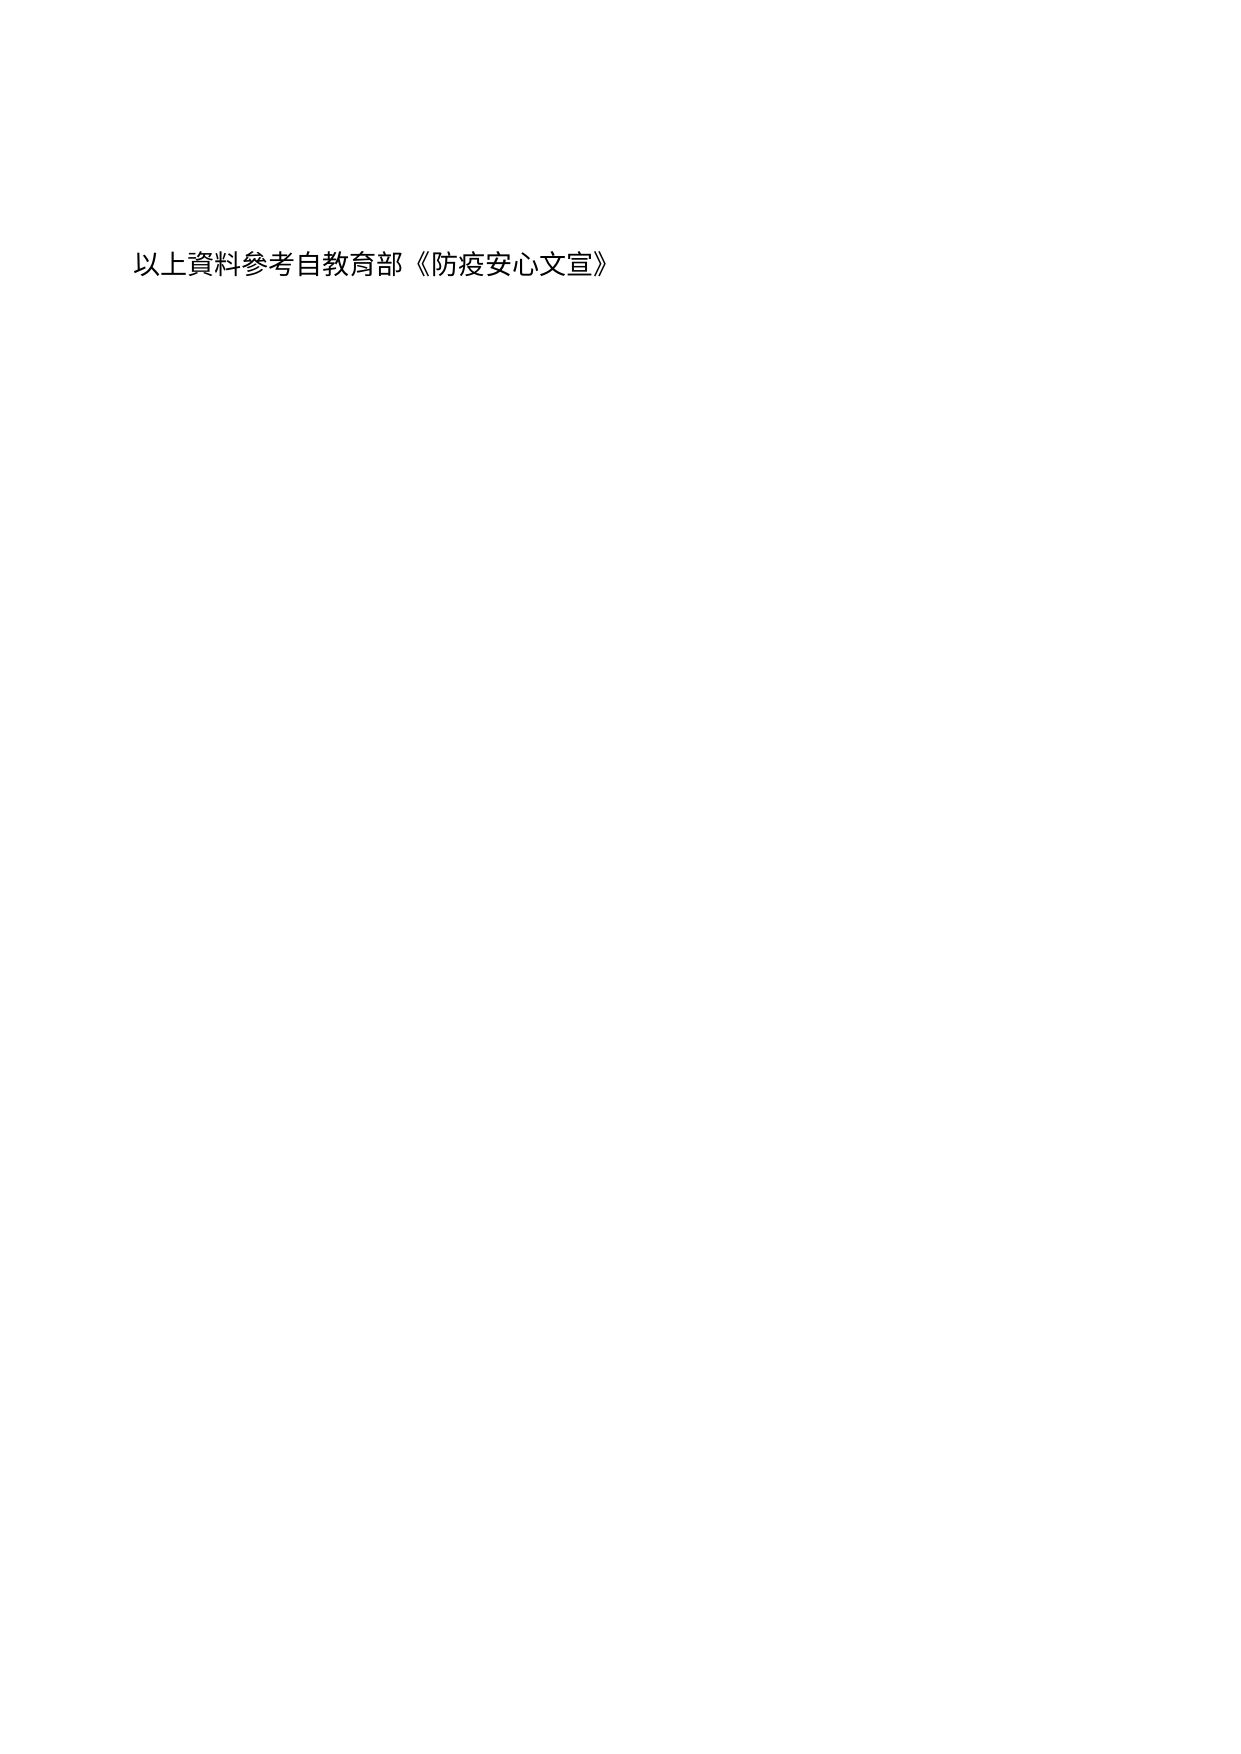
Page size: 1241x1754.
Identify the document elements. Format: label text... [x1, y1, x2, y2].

text 以上資料參考自教育部《防疫安心文宣》 [133, 221, 1107, 283]
